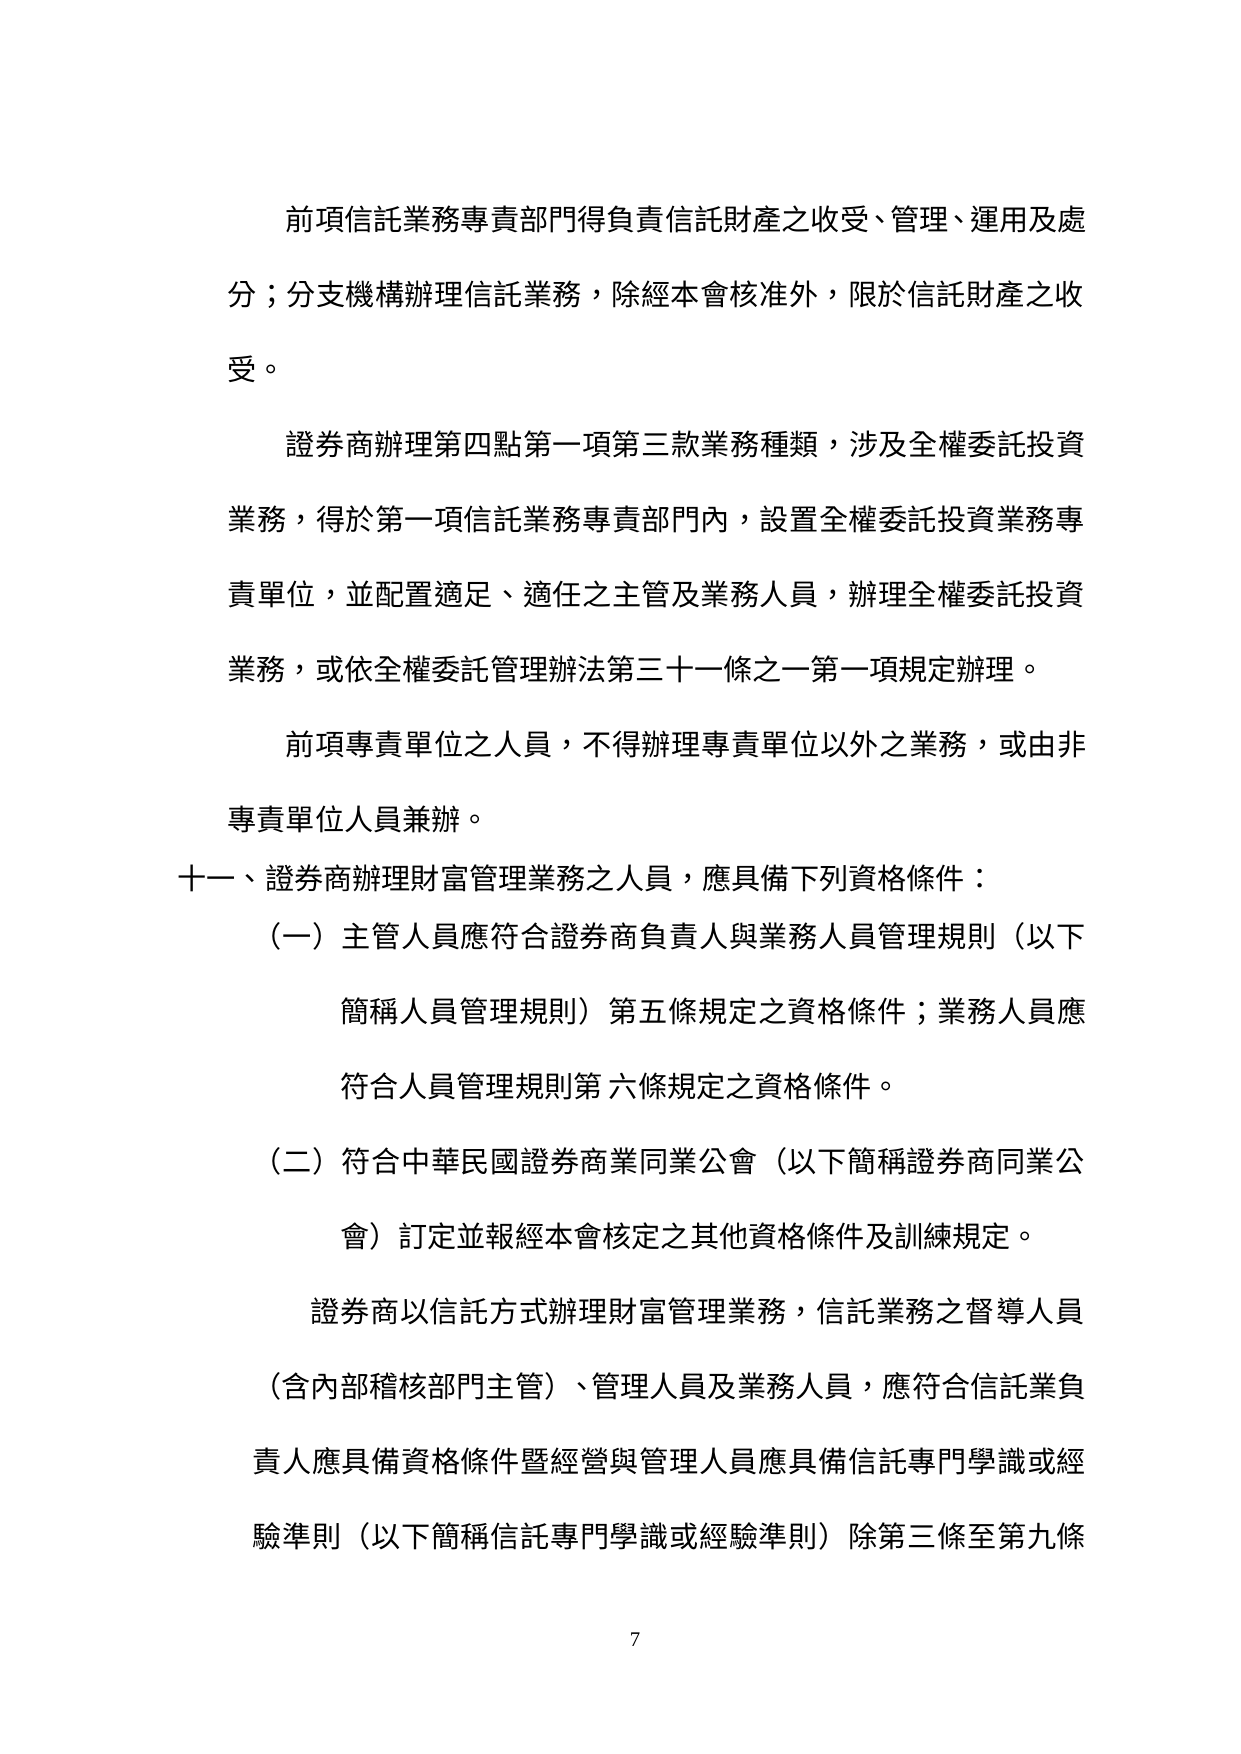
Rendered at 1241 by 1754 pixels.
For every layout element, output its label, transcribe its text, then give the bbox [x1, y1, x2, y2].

table_cell 前項信託業務專責部門得負責信託財產之收受、管理、運用及處分；分支機構辦理信託業務，除經本會核准外，限於信託財產之收受。 證券商辦理第四點第一項第三款業務種類，涉及全權委託投資業務，得於第一項信託業務專責部門內，設置全權委託投資業務專責單位，並配置適足、適任之主管及業務人員，辦理全權委託投資業務，或依全權委託管理辦法第三十一條之一第一項規定辦理。 前項專責單位之人員，不得辦理專責單位以外之業務，或由非專責單位人員兼辦。 [174, 180, 1089, 855]
table_cell 十一、證券商辦理財富管理業務之人員，應具備下列資格條件： （一）主管人員應符合證券商負責人與業務人員管理規則（以下簡稱人員管理規則）第五條規定之資格條件；業務人員應符合人員管理規則第 六條規定之資格條件。 （二）符合中華民國證券商業同業公會（以下簡稱證券商同業公會）訂定並報經本會核定之其他資格條件及訓練規定。 證券商以信託方式辦理財富管理業務，信託業務之督導人員（含內部稽核部門主管）、管理人員及業務人員，應符合信託業負責人應具備資格條件暨經營與管理人員應具備信託專門學識或經驗準則（以下簡稱信託專門學識或經驗準則）除第三條至第九條 [174, 855, 1089, 1573]
